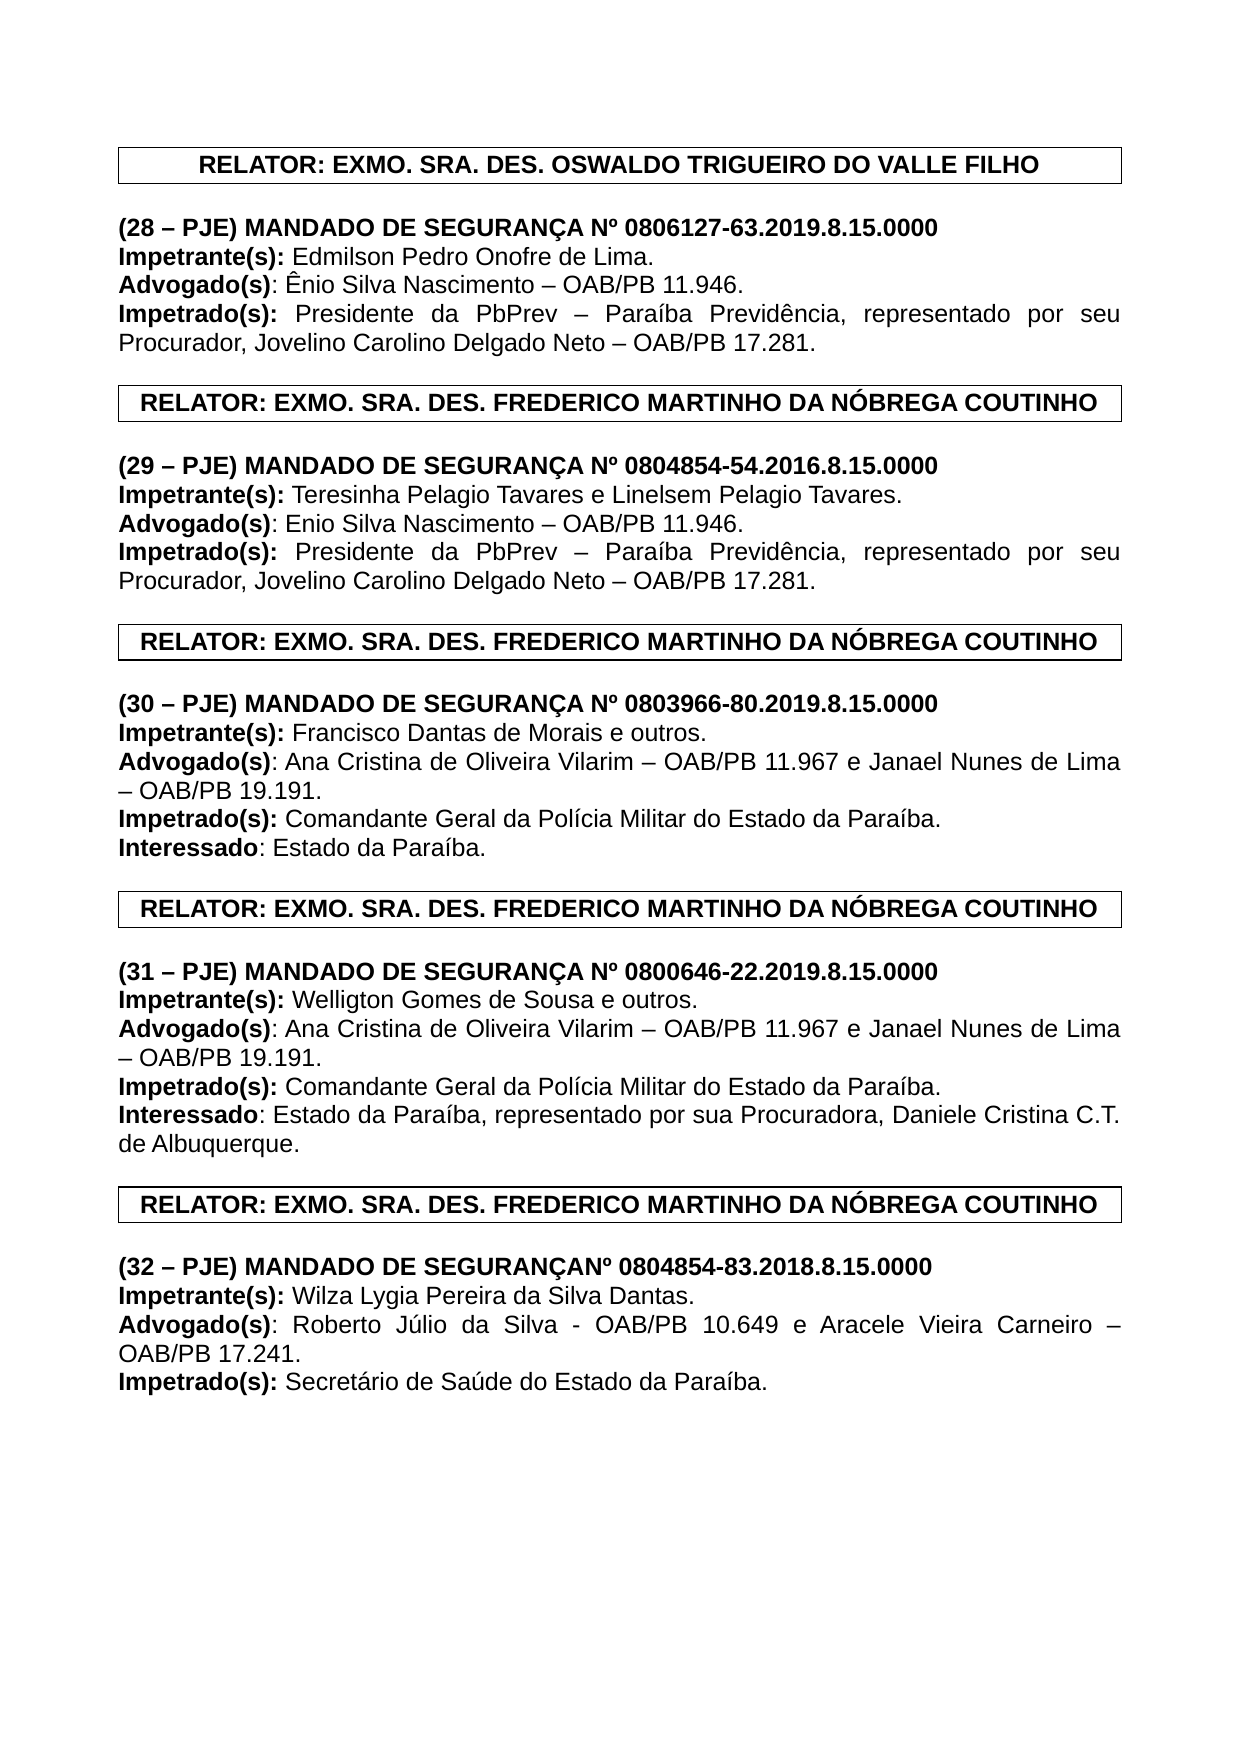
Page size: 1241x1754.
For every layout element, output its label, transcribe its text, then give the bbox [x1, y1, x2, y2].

text Impetrante(s): Edmilson Pedro Onofre de Lima. [118, 241, 1122, 270]
text Impetrante(s): Teresinha Pelagio Tavares e Linelsem Pelagio Tavares. [118, 480, 1122, 508]
text Impetrante(s): Wilza Lygia Pereira da Silva Dantas. [118, 1281, 1122, 1310]
text Impetrado(s): Presidente da PbPrev – Paraíba Previdência, representado por seu Procurador, Jovelino Carolino Delgado Neto – OAB/PB 17.281. [118, 299, 1122, 356]
text Impetrante(s): Welligton Gomes de Sousa e outros. [118, 985, 1122, 1014]
text Advogado(s): Ana Cristina de Oliveira Vilarim – OAB/PB 11.967 e Janael Nunes de Lima – OAB/PB 19.191. [118, 1014, 1122, 1071]
text Advogado(s): Roberto Júlio da Silva - OAB/PB 10.649 e Aracele Vieira Carneiro – OAB/PB 17.241. [118, 1310, 1122, 1367]
text RELATOR: EXMO. SRA. DES. FREDERICO MARTINHO DA NÓBREGA COUTINHO [119, 1188, 1121, 1222]
text Advogado(s): Enio Silva Nascimento – OAB/PB 11.946. [118, 508, 1122, 537]
text (31 – PJE) MANDADO DE SEGURANÇA Nº 0800646-22.2019.8.15.0000 [118, 956, 1122, 985]
text (30 – PJE) MANDADO DE SEGURANÇA Nº 0803966-80.2019.8.15.0000 [118, 689, 1122, 718]
text Advogado(s): Ênio Silva Nascimento – OAB/PB 11.946. [118, 270, 1122, 299]
text (28 – PJE) MANDADO DE SEGURANÇA Nº 0806127-63.2019.8.15.0000 [118, 213, 1122, 241]
text RELATOR: EXMO. SRA. DES. FREDERICO MARTINHO DA NÓBREGA COUTINHO [119, 386, 1121, 421]
text (32 – PJE) MANDADO DE SEGURANÇANº 0804854-83.2018.8.15.0000 [118, 1252, 1122, 1281]
text Interessado: Estado da Paraíba. [118, 833, 1122, 862]
text (29 – PJE) MANDADO DE SEGURANÇA Nº 0804854-54.2016.8.15.0000 [118, 451, 1122, 480]
text Impetrado(s): Comandante Geral da Polícia Militar do Estado da Paraíba. [118, 1071, 1122, 1100]
text Impetrado(s): Presidente da PbPrev – Paraíba Previdência, representado por seu Procurador, Jovelino Carolino Delgado Neto – OAB/PB 17.281. [118, 537, 1122, 595]
text RELATOR: EXMO. SRA. DES. OSWALDO TRIGUEIRO DO VALLE FILHO [119, 148, 1121, 183]
text Advogado(s): Ana Cristina de Oliveira Vilarim – OAB/PB 11.967 e Janael Nunes de Lima – OAB/PB 19.191. [118, 747, 1122, 804]
text Impetrante(s): Francisco Dantas de Morais e outros. [118, 718, 1122, 747]
text RELATOR: EXMO. SRA. DES. FREDERICO MARTINHO DA NÓBREGA COUTINHO [119, 625, 1121, 659]
text RELATOR: EXMO. SRA. DES. FREDERICO MARTINHO DA NÓBREGA COUTINHO [119, 892, 1121, 927]
text Interessado: Estado da Paraíba, representado por sua Procuradora, Daniele Cristina C.T. de Albuquerque. [118, 1100, 1122, 1158]
text Impetrado(s): Comandante Geral da Polícia Militar do Estado da Paraíba. [118, 804, 1122, 833]
text Impetrado(s): Secretário de Saúde do Estado da Paraíba. [118, 1367, 1122, 1396]
